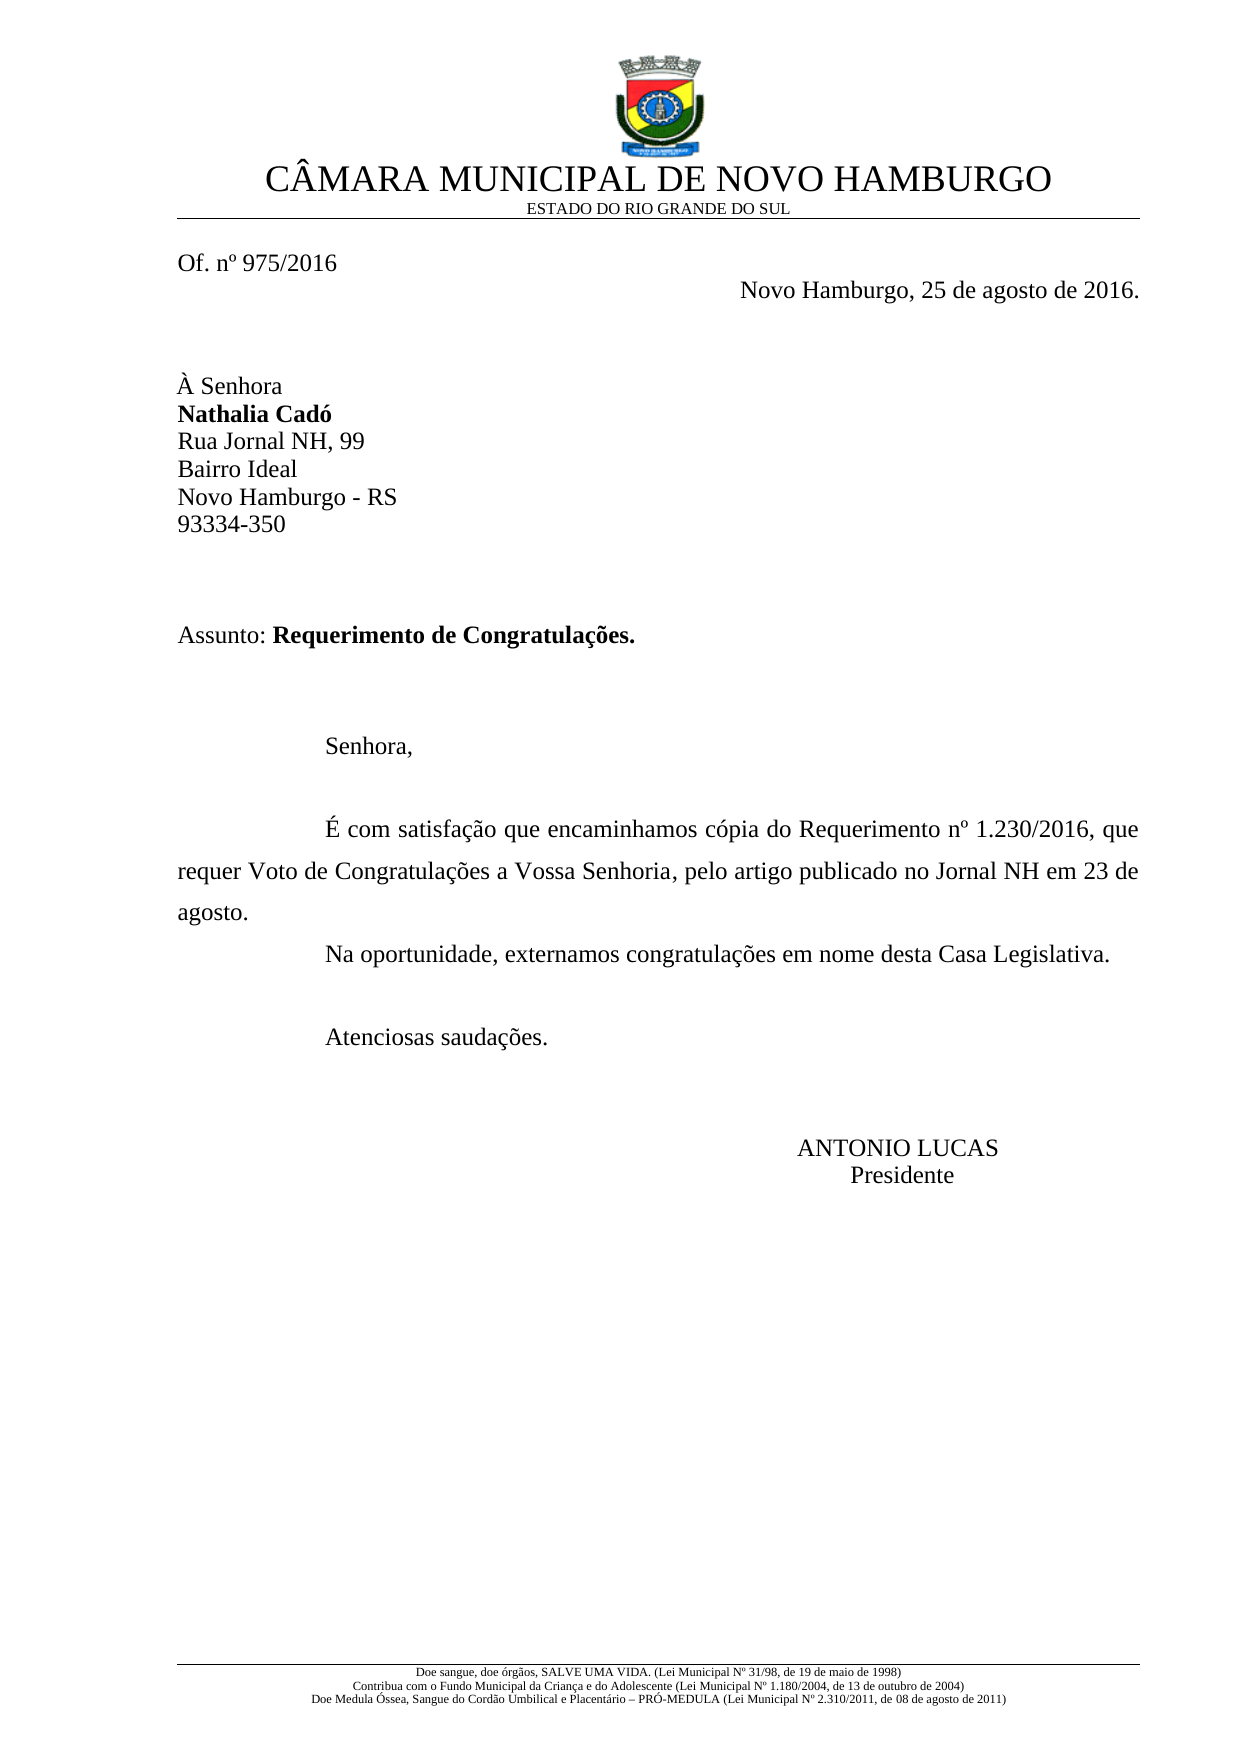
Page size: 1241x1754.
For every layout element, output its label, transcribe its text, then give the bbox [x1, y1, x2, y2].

text À Senhora [176, 372, 1140, 400]
text Novo Hamburgo - RS [177, 483, 1140, 511]
text Assunto: Requerimento de Congratulações. [177, 621, 1140, 649]
text Rua Jornal NH, 99 [177, 427, 1140, 455]
text ANTONIO LUCAS [797, 1134, 1140, 1162]
text Senhora, [177, 732, 1140, 760]
text Nathalia Cadó [177, 400, 1140, 427]
text Presidente [177, 1162, 1140, 1189]
text Na oportunidade, externamos congratulações em nome desta Casa Legislativa. [177, 940, 1140, 968]
text 93334-350 [177, 511, 1140, 538]
text Of. nº 975/2016 [177, 249, 1140, 276]
picture [608, 47, 709, 163]
text Bairro Ideal [177, 455, 1140, 483]
text Novo Hamburgo, 25 de agosto de 2016. [177, 276, 1140, 304]
text Atenciosas saudações. [177, 1023, 1140, 1051]
text É com satisfação que encaminhamos cópia do Requerimento nº 1.230/2016, que requer Voto de Congratulações a Vossa Senhoria, pelo artigo publicado no Jornal NH em 23 de agosto. [177, 815, 1140, 926]
